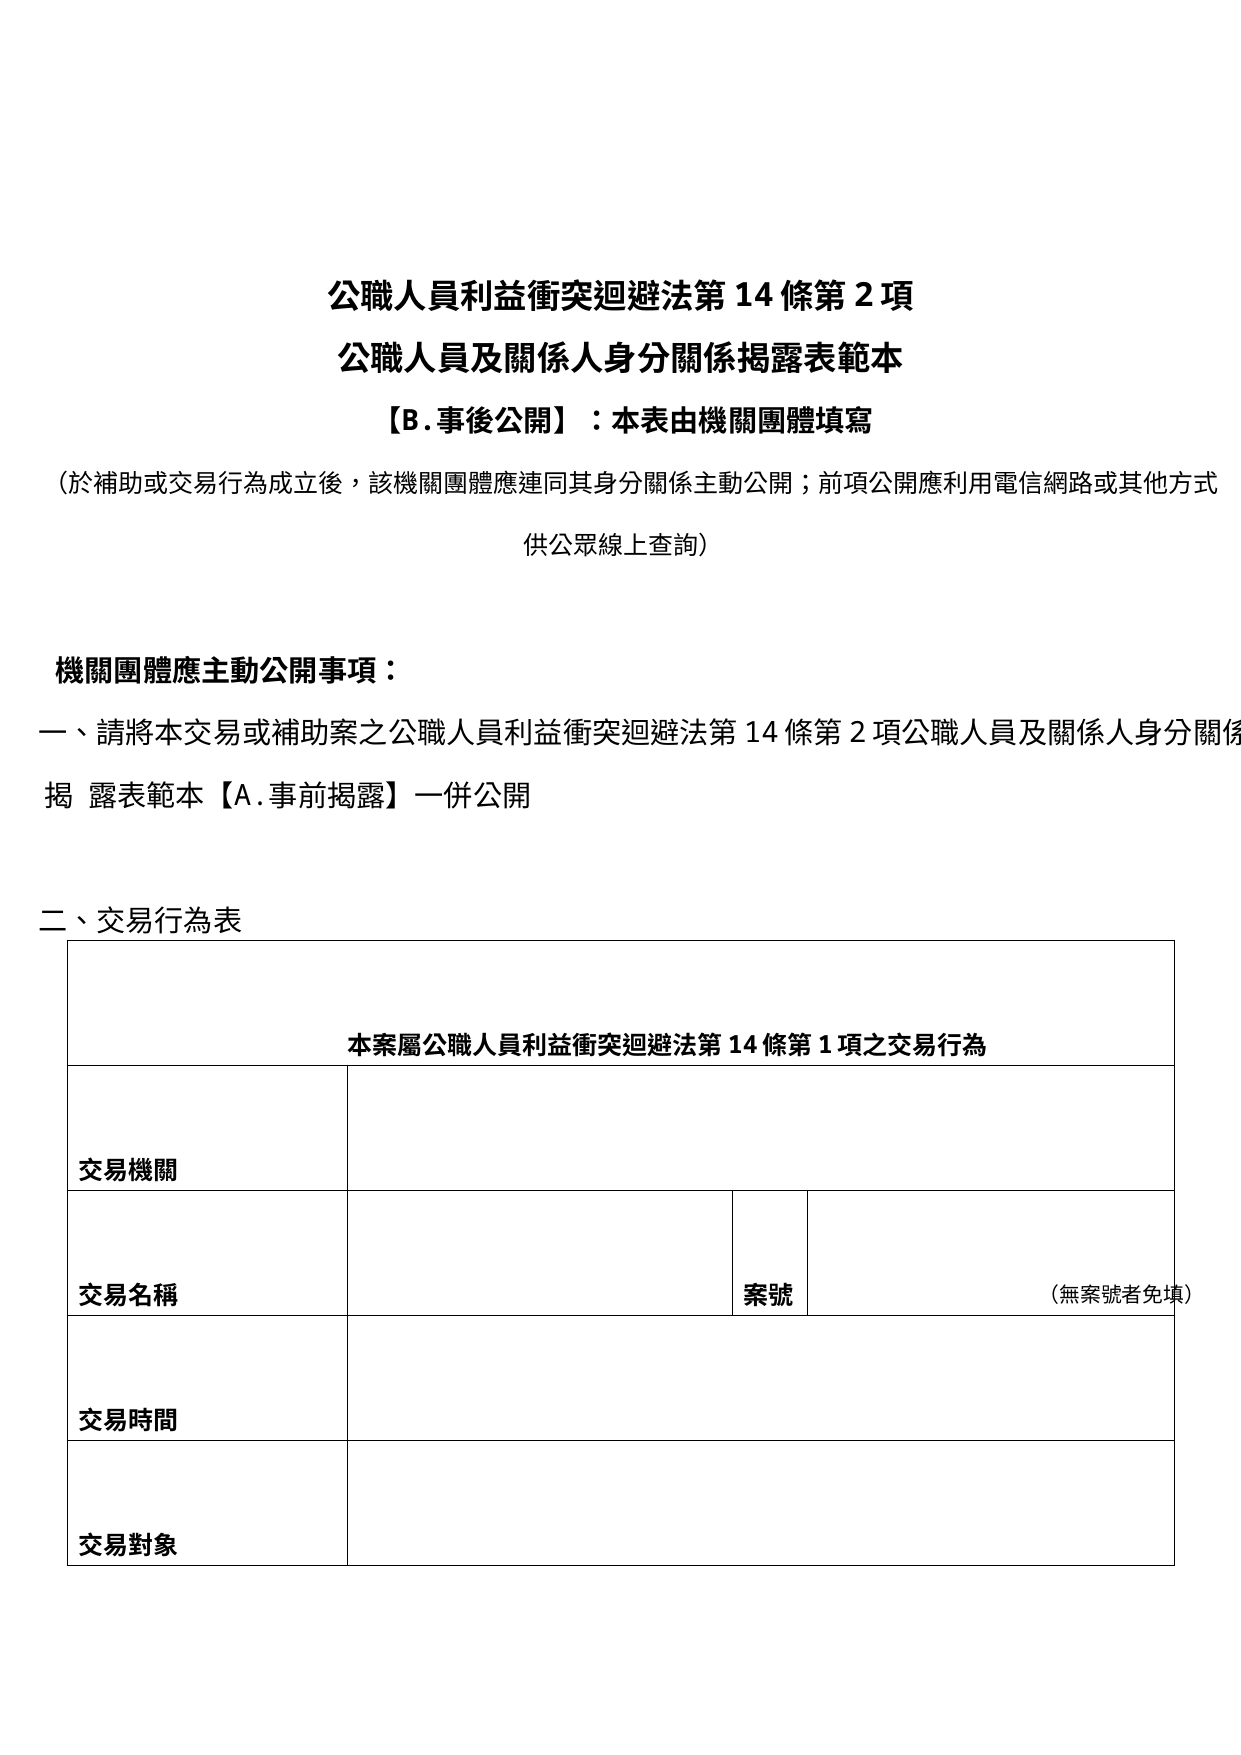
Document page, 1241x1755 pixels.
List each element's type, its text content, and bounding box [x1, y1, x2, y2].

table_cell [348, 1191, 732, 1314]
table_cell 案號 [733, 1191, 807, 1314]
text （於補助或交易行為成立後，該機關團體應連同其身分關係主動公開；前項公開應利用電信網路或其他方式 [0, 439, 1240, 502]
table_cell 交易時間 [68, 1316, 347, 1439]
table_cell 交易機關 [68, 1066, 347, 1189]
table_cell 交易名稱 [68, 1191, 347, 1314]
text 二、交易行為表 [0, 877, 1240, 939]
table_cell （無案號者免填） [808, 1191, 1174, 1314]
table_cell 交易對象 [68, 1441, 347, 1564]
table_cell [348, 1441, 1174, 1564]
table_header 本案屬公職人員利益衝突迴避法第14條第1項之交易行為 [68, 941, 1174, 1064]
text 一、請將本交易或補助案之公職人員利益衝突迴避法第14條第2項公職人員及關係人身分關係揭 露表範本【A.事前揭露】一併公開 [0, 689, 1240, 814]
text 公職人員及關係人身分關係揭露表範本 [89, 314, 1152, 377]
text 供公眾線上查詢） [0, 502, 1240, 564]
table_cell [348, 1316, 1174, 1439]
text 公職人員利益衝突迴避法第14條第2項 [89, 252, 1152, 314]
table_cell [348, 1066, 1174, 1189]
text 【B.事後公開】：本表由機關團體填寫 [0, 377, 1240, 439]
text 機關團體應主動公開事項： [0, 627, 1240, 689]
